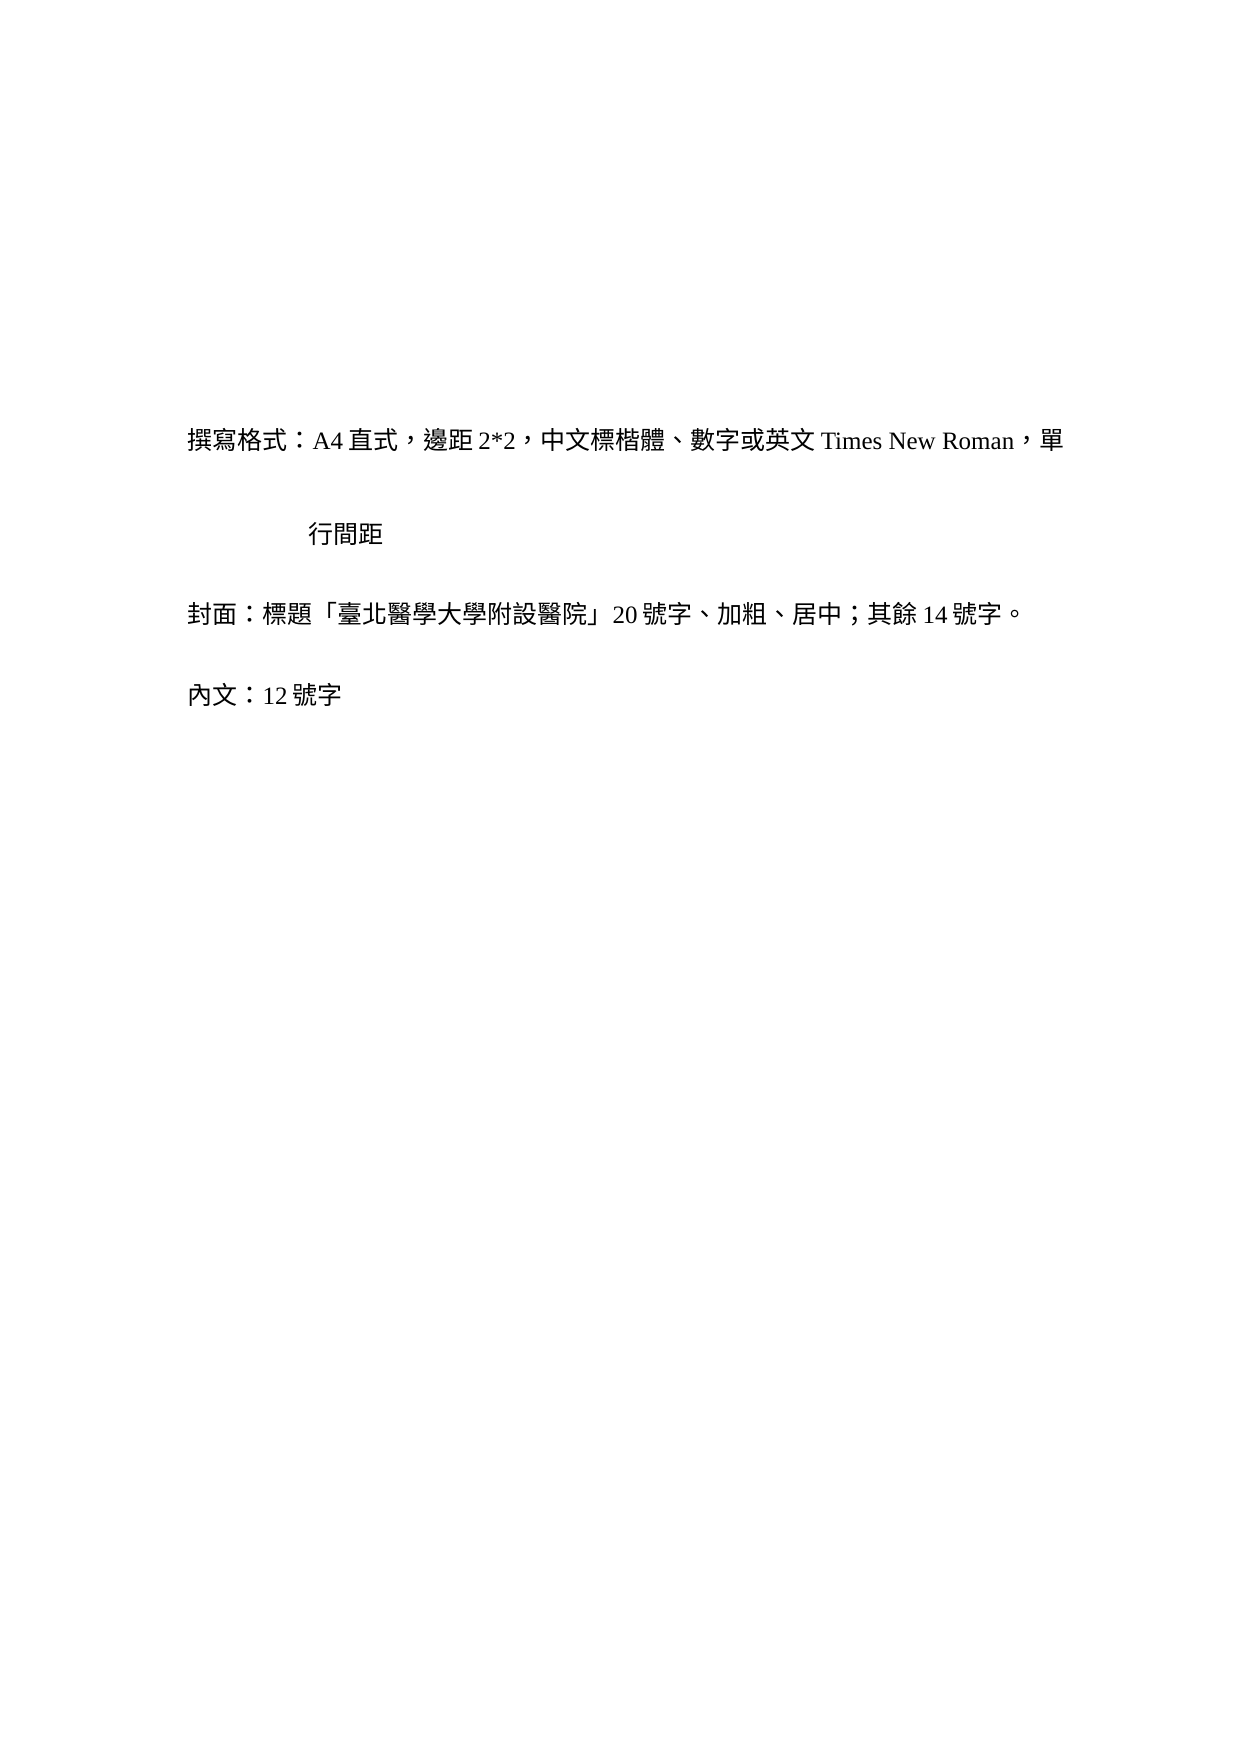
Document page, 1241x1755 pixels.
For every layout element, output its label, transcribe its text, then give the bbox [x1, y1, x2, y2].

text 撰寫格式：A4直式，邊距2*2，中文標楷體、數字或英文Times New Roman，單行間距 [187, 397, 1067, 553]
list 封面：標題「臺北醫學大學附設醫院」20號字、加粗、居中；其餘14號字。 [187, 571, 1053, 634]
list 內文：12號字 [187, 652, 1053, 714]
